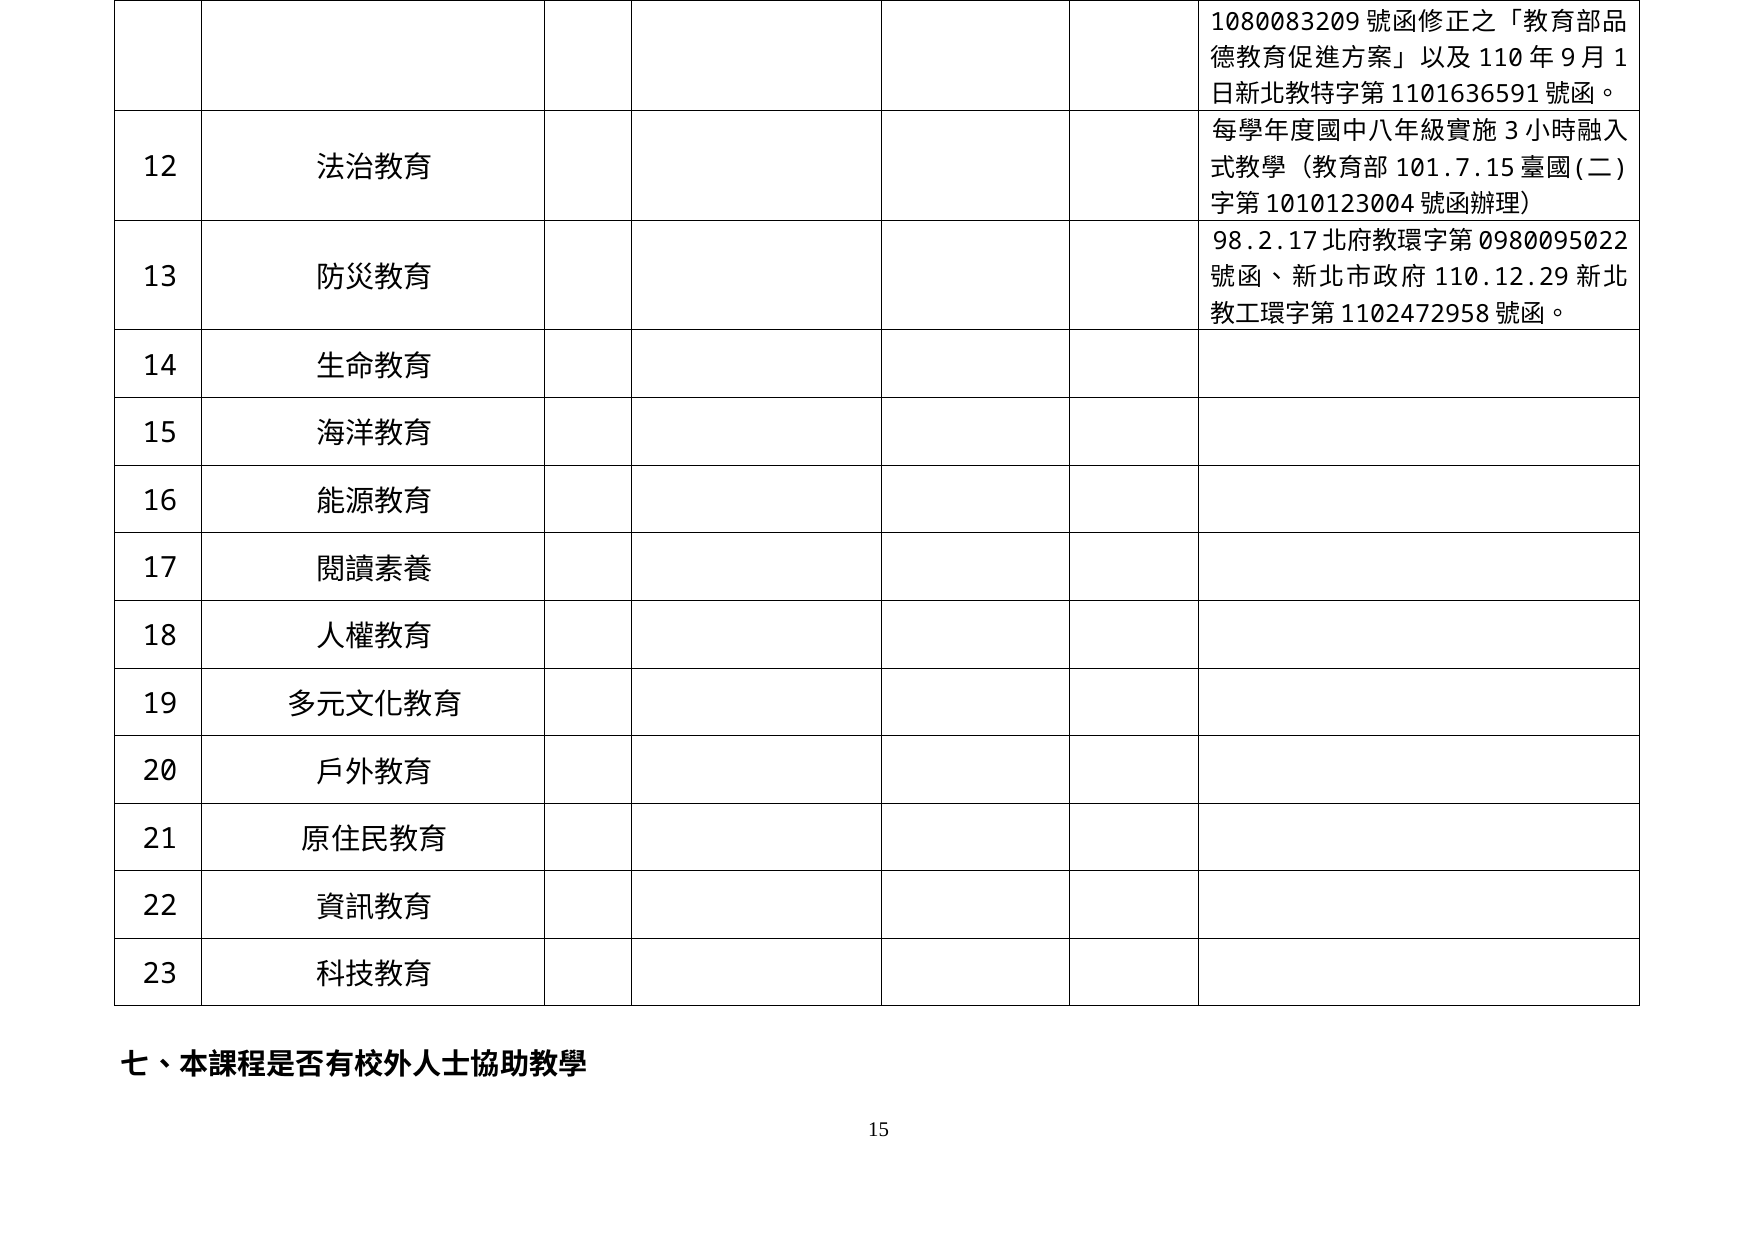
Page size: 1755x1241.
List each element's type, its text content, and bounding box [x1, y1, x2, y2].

table_cell [632, 669, 881, 735]
table_cell 人權教育 [202, 601, 544, 667]
table_cell [632, 330, 881, 397]
table_cell [882, 804, 1069, 870]
table_cell 閱讀素養 [202, 533, 544, 600]
table_cell [632, 939, 881, 1005]
table_cell [1199, 871, 1639, 938]
table_cell [632, 736, 881, 803]
table_cell [882, 669, 1069, 735]
table_cell [1070, 871, 1198, 938]
text 七、本課程是否有校外人士協助教學 [118, 1041, 1636, 1083]
table_cell 生命教育 [202, 330, 544, 397]
table_cell 22 [115, 871, 201, 938]
table_cell [545, 330, 631, 397]
table_cell [882, 939, 1069, 1005]
table_cell 1080083209號函修正之「教育部品德教育促進方案」以及110年9月1日新北教特字第1101636591號函。 [1199, 1, 1639, 110]
table_cell 20 [115, 736, 201, 803]
table_cell [545, 669, 631, 735]
table_cell [545, 601, 631, 667]
table_cell [545, 221, 631, 329]
table_cell [1070, 736, 1198, 803]
table_cell 每學年度國中八年級實施3小時融入式教學（教育部101.7.15臺國(二)字第1010123004號函辦理） [1199, 111, 1639, 219]
table_cell 科技教育 [202, 939, 544, 1005]
table_cell [632, 533, 881, 600]
table_cell [632, 111, 881, 219]
table_cell [545, 1, 631, 110]
table_cell 23 [115, 939, 201, 1005]
table_cell [545, 736, 631, 803]
table_cell [632, 221, 881, 329]
table_cell [1070, 601, 1198, 667]
table_cell 21 [115, 804, 201, 870]
table_cell [1199, 533, 1639, 600]
table_cell 98.2.17北府教環字第0980095022號函、新北市政府110.12.29新北教工環字第1102472958號函。 [1199, 221, 1639, 329]
table_cell 能源教育 [202, 466, 544, 532]
table_cell [1199, 601, 1639, 667]
table_cell 防災教育 [202, 221, 544, 329]
table_cell [632, 398, 881, 464]
table_cell 多元文化教育 [202, 669, 544, 735]
table_cell [1199, 466, 1639, 532]
table_cell [632, 466, 881, 532]
table_cell [545, 466, 631, 532]
table_cell 戶外教育 [202, 736, 544, 803]
table_cell [882, 1, 1069, 110]
table_cell [1070, 466, 1198, 532]
table_cell [1070, 804, 1198, 870]
table_cell 19 [115, 669, 201, 735]
table_cell [632, 871, 881, 938]
table_cell [1070, 330, 1198, 397]
table_cell [1070, 669, 1198, 735]
table_cell 資訊教育 [202, 871, 544, 938]
table_cell [545, 804, 631, 870]
table_cell [882, 330, 1069, 397]
table_cell [1070, 111, 1198, 219]
table_cell 法治教育 [202, 111, 544, 219]
table_cell [1070, 1, 1198, 110]
table_cell [1070, 533, 1198, 600]
table_cell [882, 398, 1069, 464]
table_cell [545, 939, 631, 1005]
table_cell [882, 601, 1069, 667]
table_cell [1199, 669, 1639, 735]
table_cell 12 [115, 111, 201, 219]
table_cell 15 [115, 398, 201, 464]
table_cell [1070, 221, 1198, 329]
table_cell [115, 1, 201, 110]
table_cell [545, 871, 631, 938]
table_cell 17 [115, 533, 201, 600]
table_cell 16 [115, 466, 201, 532]
table_cell 海洋教育 [202, 398, 544, 464]
table_cell [1199, 939, 1639, 1005]
table_cell [882, 871, 1069, 938]
table_cell [882, 466, 1069, 532]
table_cell [632, 1, 881, 110]
table_cell [882, 111, 1069, 219]
table_cell [1199, 804, 1639, 870]
table_cell [1199, 330, 1639, 397]
table_cell [1070, 398, 1198, 464]
table_cell 13 [115, 221, 201, 329]
table_cell [1070, 939, 1198, 1005]
table_cell 18 [115, 601, 201, 667]
table_cell 14 [115, 330, 201, 397]
table_cell [882, 736, 1069, 803]
table_cell [632, 804, 881, 870]
table_cell 原住民教育 [202, 804, 544, 870]
table_cell [1199, 736, 1639, 803]
table_cell [632, 601, 881, 667]
table_cell [882, 533, 1069, 600]
table_cell [1199, 398, 1639, 464]
table_cell [545, 111, 631, 219]
table_cell [545, 533, 631, 600]
table_cell [545, 398, 631, 464]
table_cell [202, 1, 544, 110]
table_cell [882, 221, 1069, 329]
